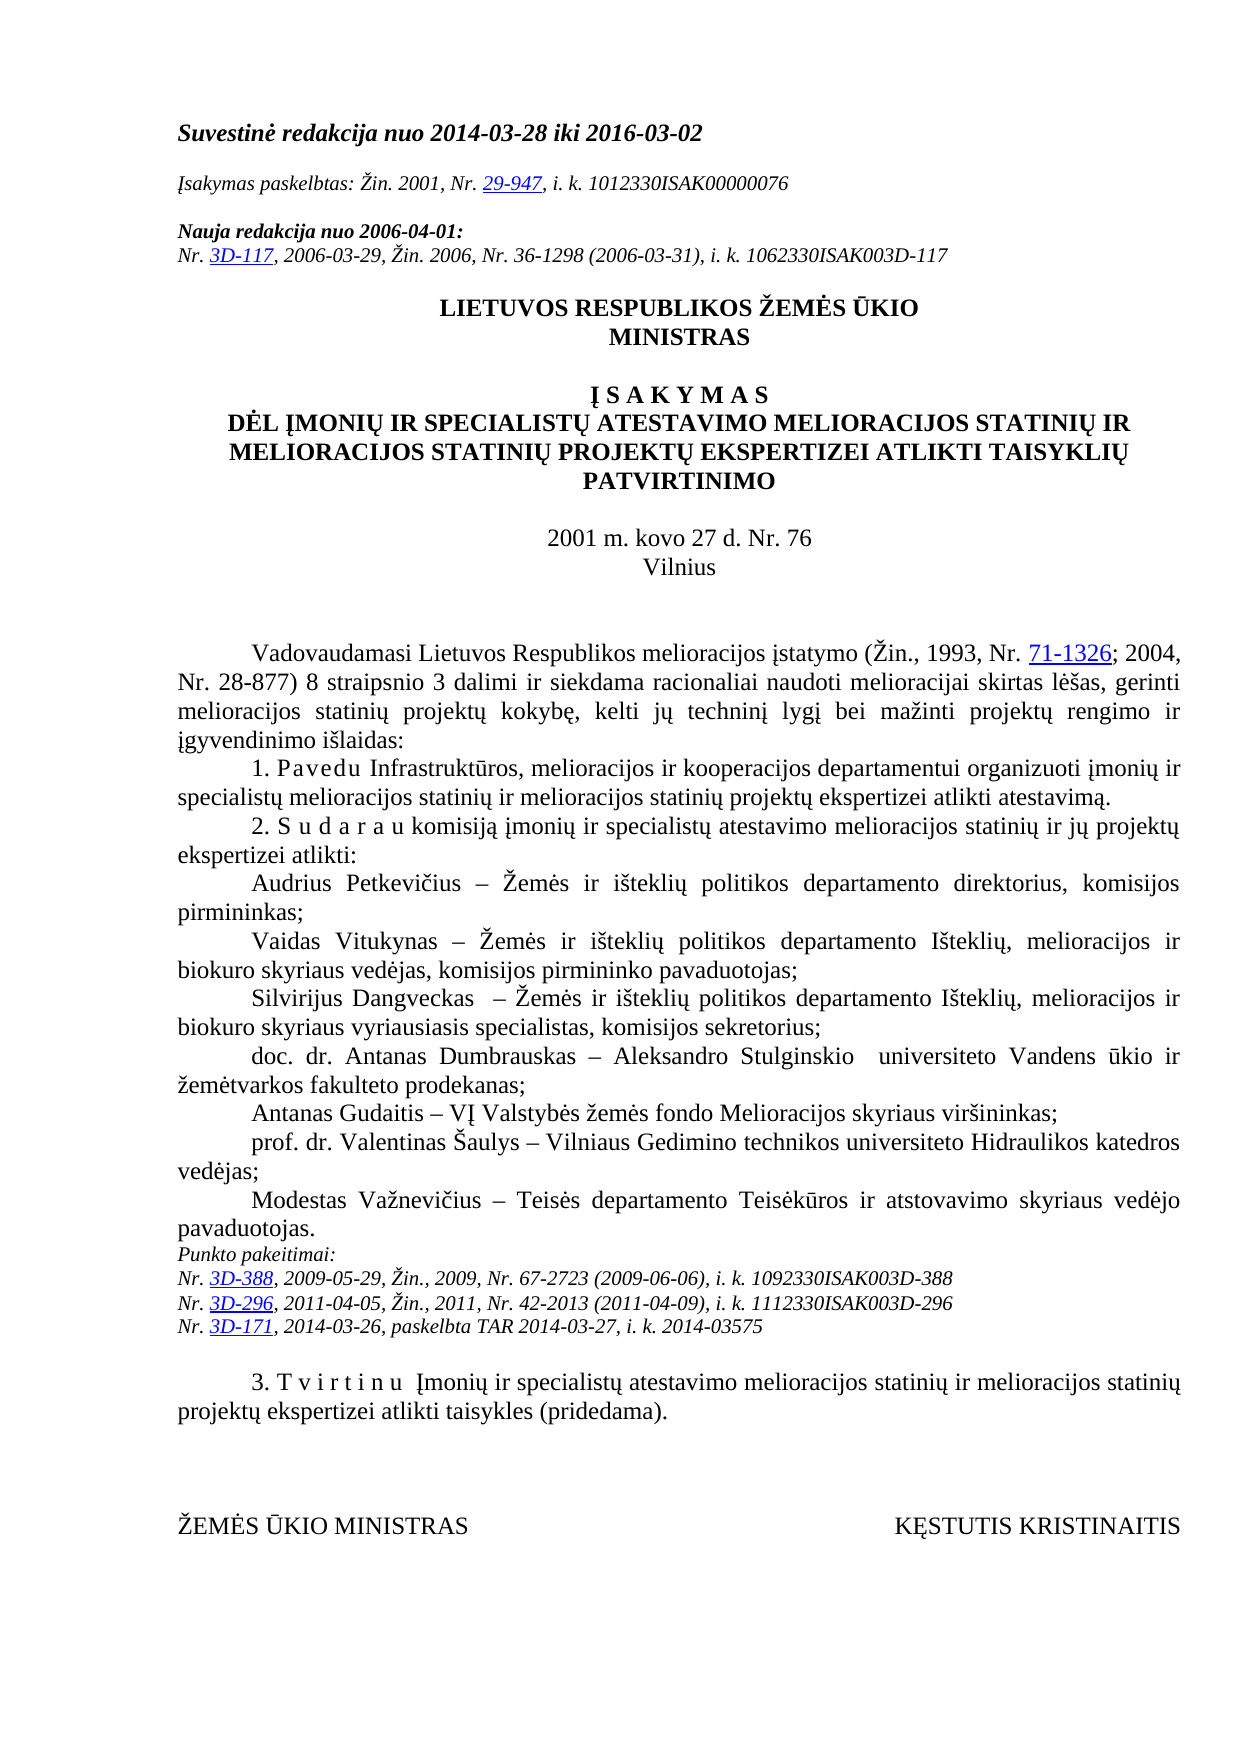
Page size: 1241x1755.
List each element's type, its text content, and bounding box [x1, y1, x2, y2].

text DĖL ĮMONIŲ IR SPECIALISTŲ ATESTAVIMO MELIORACIJOS STATINIŲ IR MELIORACIJOS STATINIŲ PROJEKTŲ EKSPERTIZEI ATLIKTI TAISYKLIŲ PATVIRTINIMO [177, 408, 1181, 495]
text Vadovaudamasi Lietuvos Respublikos melioracijos įstatymo (Žin., 1993, Nr. 71-1326; 2004, Nr. 28-877) 8 straipsnio 3 dalimi ir siekdama racionaliai naudoti melioracijai skirtas lėšas, gerinti melioracijos statinių projektų kokybę, kelti jų techninį lygį bei mažinti projektų rengimo ir įgyvendinimo išlaidas: [177, 638, 1181, 753]
text Nr. 3D-117, 2006-03-29, Žin. 2006, Nr. 36-1298 (2006-03-31), i. k. 1062330ISAK003D-117 [177, 243, 1181, 267]
text LIETUVOS RESPUBLIKOS ŽEMĖS ŪKIO [177, 293, 1181, 322]
text Nauja redakcija nuo 2006-04-01: [177, 219, 1181, 243]
text Vaidas Vitukynas – Žemės ir išteklių politikos departamento Išteklių, melioracijos ir biokuro skyriaus vedėjas, komisijos pirmininko pavaduotojas; [177, 926, 1181, 983]
text Punkto pakeitimai: [177, 1242, 1181, 1266]
text 2001 m. kovo 27 d. Nr. 76 [177, 523, 1181, 552]
text ŽEMĖS ŪKIO MINISTRAS KĘSTUTIS KRISTINAITIS [177, 1511, 1181, 1540]
text Vilnius [177, 552, 1181, 581]
text Nr. 3D-296, 2011-04-05, Žin., 2011, Nr. 42-2013 (2011-04-09), i. k. 1112330ISAK003D-296 [177, 1290, 1181, 1314]
text Modestas Važnevičius – Teisės departamento Teisėkūros ir atstovavimo skyriaus vedėjo pavaduotojas. [177, 1185, 1181, 1242]
text 2. S u d a r a u komisiją įmonių ir specialistų atestavimo melioracijos statinių ir jų projektų ekspertizei atlikti: [177, 811, 1181, 868]
text Antanas Gudaitis – VĮ Valstybės žemės fondo Melioracijos skyriaus viršininkas; [177, 1098, 1181, 1127]
text ĮSAKYMAS [177, 380, 1181, 408]
text Silvirijus Dangveckas – Žemės ir išteklių politikos departamento Išteklių, melioracijos ir biokuro skyriaus vyriausiasis specialistas, komisijos sekretorius; [177, 983, 1181, 1041]
text Įsakymas paskelbtas: Žin. 2001, Nr. 29-947, i. k. 1012330ISAK00000076 [177, 171, 1181, 195]
text 1. Pavedu Infrastruktūros, melioracijos ir kooperacijos departamentui organizuoti įmonių ir specialistų melioracijos statinių ir melioracijos statinių projektų ekspertizei atlikti atestavimą. [177, 753, 1181, 811]
text doc. dr. Antanas Dumbrauskas – Aleksandro Stulginskio universiteto Vandens ūkio ir žemėtvarkos fakulteto prodekanas; [177, 1041, 1181, 1098]
text Nr. 3D-388, 2009-05-29, Žin., 2009, Nr. 67-2723 (2009-06-06), i. k. 1092330ISAK003D-388 [177, 1266, 1181, 1290]
text prof. dr. Valentinas Šaulys – Vilniaus Gedimino technikos universiteto Hidraulikos katedros vedėjas; [177, 1127, 1181, 1185]
text Audrius Petkevičius – Žemės ir išteklių politikos departamento direktorius, komisijos pirmininkas; [177, 868, 1181, 926]
text Suvestinė redakcija nuo 2014-03-28 iki 2016-03-02 [177, 118, 1181, 147]
text MINISTRAS [177, 322, 1181, 351]
text Nr. 3D-171, 2014-03-26, paskelbta TAR 2014-03-27, i. k. 2014-03575 [177, 1314, 1181, 1338]
text 3. Tvirtinu Įmonių ir specialistų atestavimo melioracijos statinių ir melioracijos statinių projektų ekspertizei atlikti taisykles (pridedama). [177, 1367, 1181, 1425]
